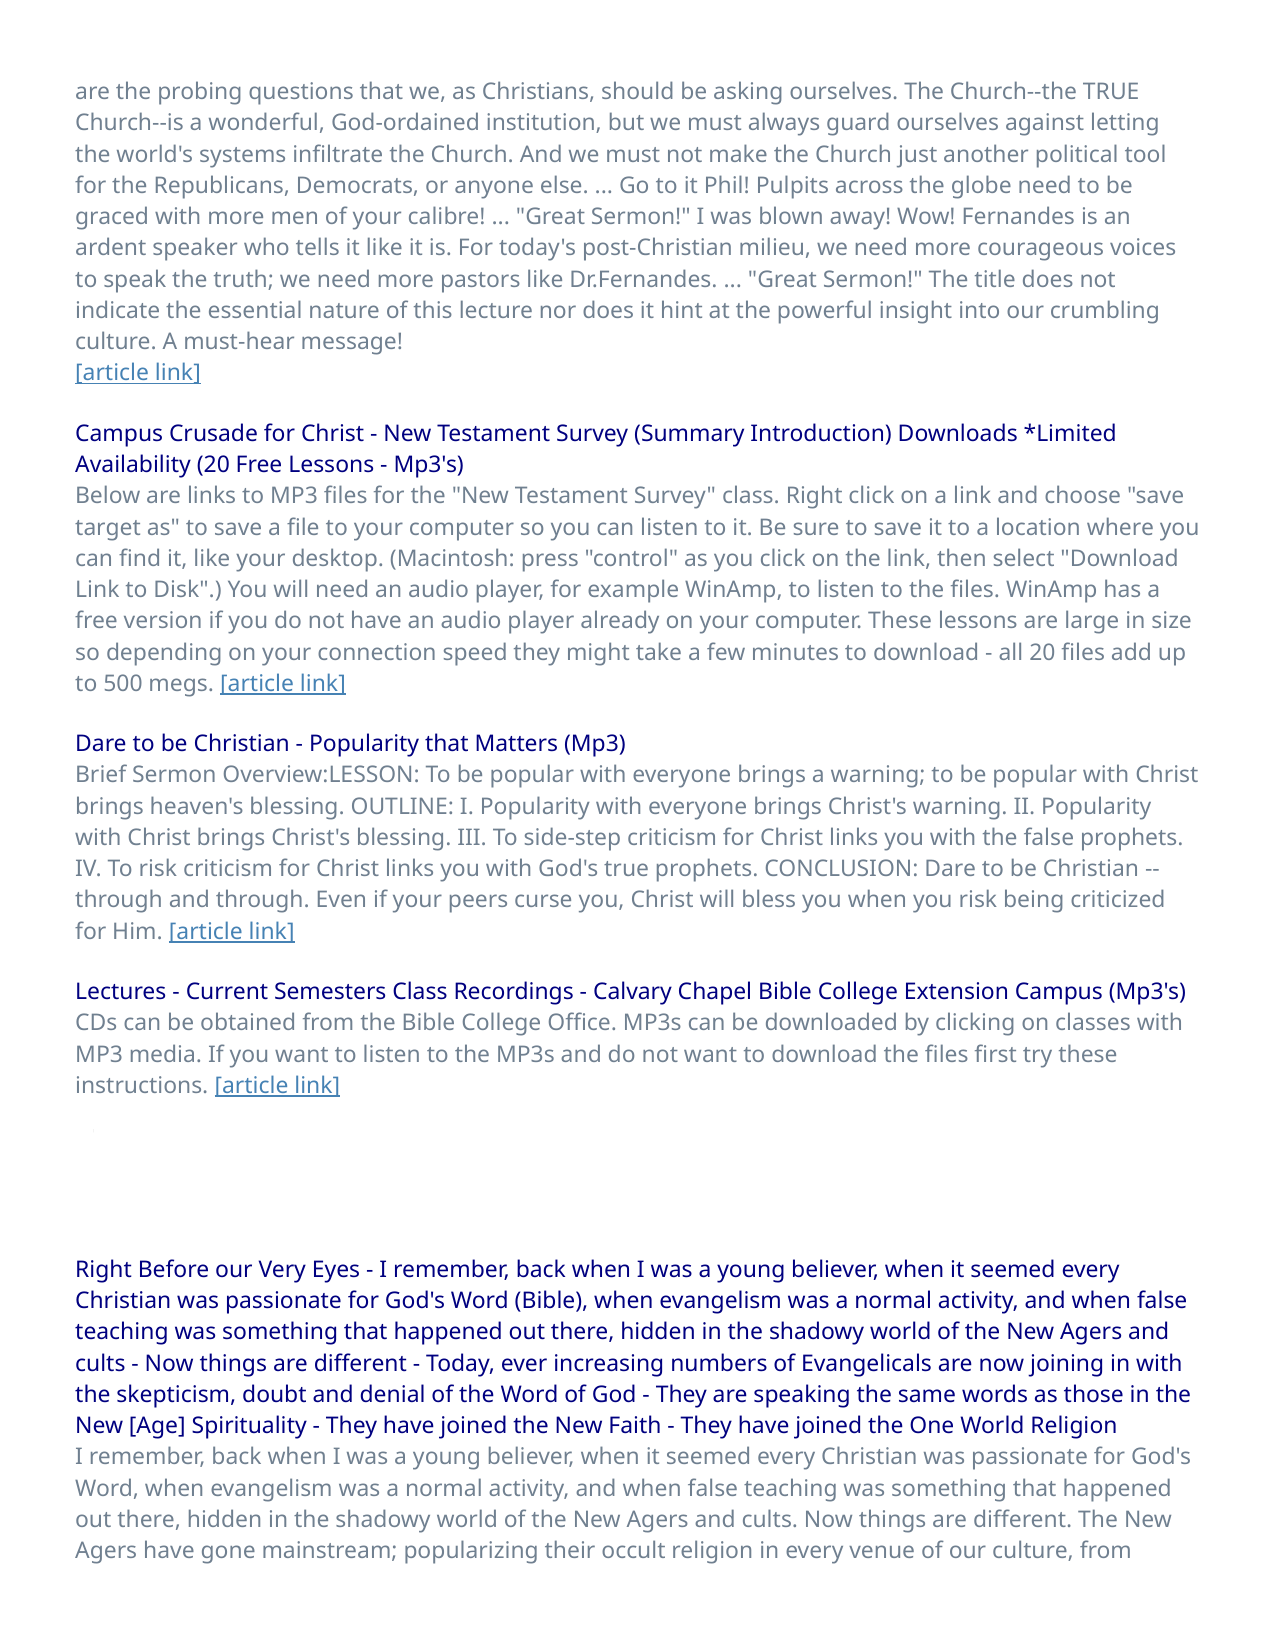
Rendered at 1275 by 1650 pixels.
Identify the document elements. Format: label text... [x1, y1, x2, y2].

text Campus Crusade for Christ - New Testament Survey (Summary Introduction) Downloads *Limited Availability (20 Free Lessons - Mp3's) Below are links to MP3 files for the "New Testament Survey" class. Right click on a link and choose "save target as" to save a file to your computer so you can listen to it. Be sure to save it to a location where you can find it, like your desktop. (Macintosh: press "control" as you click on the link, then select "Download Link to Disk".) You will need an audio player, for example WinAmp, to listen to the files. WinAmp has a free version if you do not have an audio player already on your computer. These lessons are large in size so depending on your connection speed they might take a few minutes to download - all 20 files add up to 500 megs. [article link] [75, 417, 1200, 698]
text Lectures - Current Semesters Class Recordings - Calvary Chapel Bible College Extension Campus (Mp3's) CDs can be obtained from the Bible College Office. MP3s can be downloaded by clicking on classes with MP3 media. If you want to listen to the MP3s and do not want to download the files first try these instructions. [article link] [75, 975, 1200, 1100]
text Dare to be Christian - Popularity that Matters (Mp3) Brief Sermon Overview:LESSON: To be popular with everyone brings a warning; to be popular with Christ brings heaven's blessing. OUTLINE: I. Popularity with everyone brings Christ's warning. II. Popularity with Christ brings Christ's blessing. III. To side-step criticism for Christ links you with the false prophets. IV. To risk criticism for Christ links you with God's true prophets. CONCLUSION: Dare to be Christian -- through and through. Even if your peers curse you, Christ will bless you when you risk being criticized for Him. [article link] [75, 727, 1200, 946]
text Right Before our Very Eyes - I remember, back when I was a young believer, when it seemed every Christian was passionate for God's Word (Bible), when evangelism was a normal activity, and when false teaching was something that happened out there, hidden in the shadowy world of the New Agers and cults - Now things are different - Today, ever increasing numbers of Evangelicals are now joining in with the skepticism, doubt and denial of the Word of God - They are speaking the same words as those in the New [Age] Spirituality - They have joined the New Faith - They have joined the One World Religion I remember, back when I was a young believer, when it seemed every Christian was passionate for God's Word, when evangelism was a normal activity, and when false teaching was something that happened out there, hidden in the shadowy world of the New Agers and cults. Now things are different. The New Agers have gone mainstream; popularizing their occult religion in every venue of our culture, from [75, 1253, 1200, 1565]
text are the probing questions that we, as Christians, should be asking ourselves. The Church--the TRUE Church--is a wonderful, God-ordained institution, but we must always guard ourselves against letting the world's systems infiltrate the Church. And we must not make the Church just another political tool for the Republicans, Democrats, or anyone else. ... Go to it Phil! Pulpits across the globe need to be graced with more men of your calibre! ... "Great Sermon!" I was blown away! Wow! Fernandes is an ardent speaker who tells it like it is. For today's post-Christian milieu, we need more courageous voices to speak the truth; we need more pastors like Dr.Fernandes. ... "Great Sermon!" The title does not indicate the essential nature of this lecture nor does it hint at the powerful insight into our crumbling culture. A must-hear message! [article link] [75, 75, 1200, 387]
